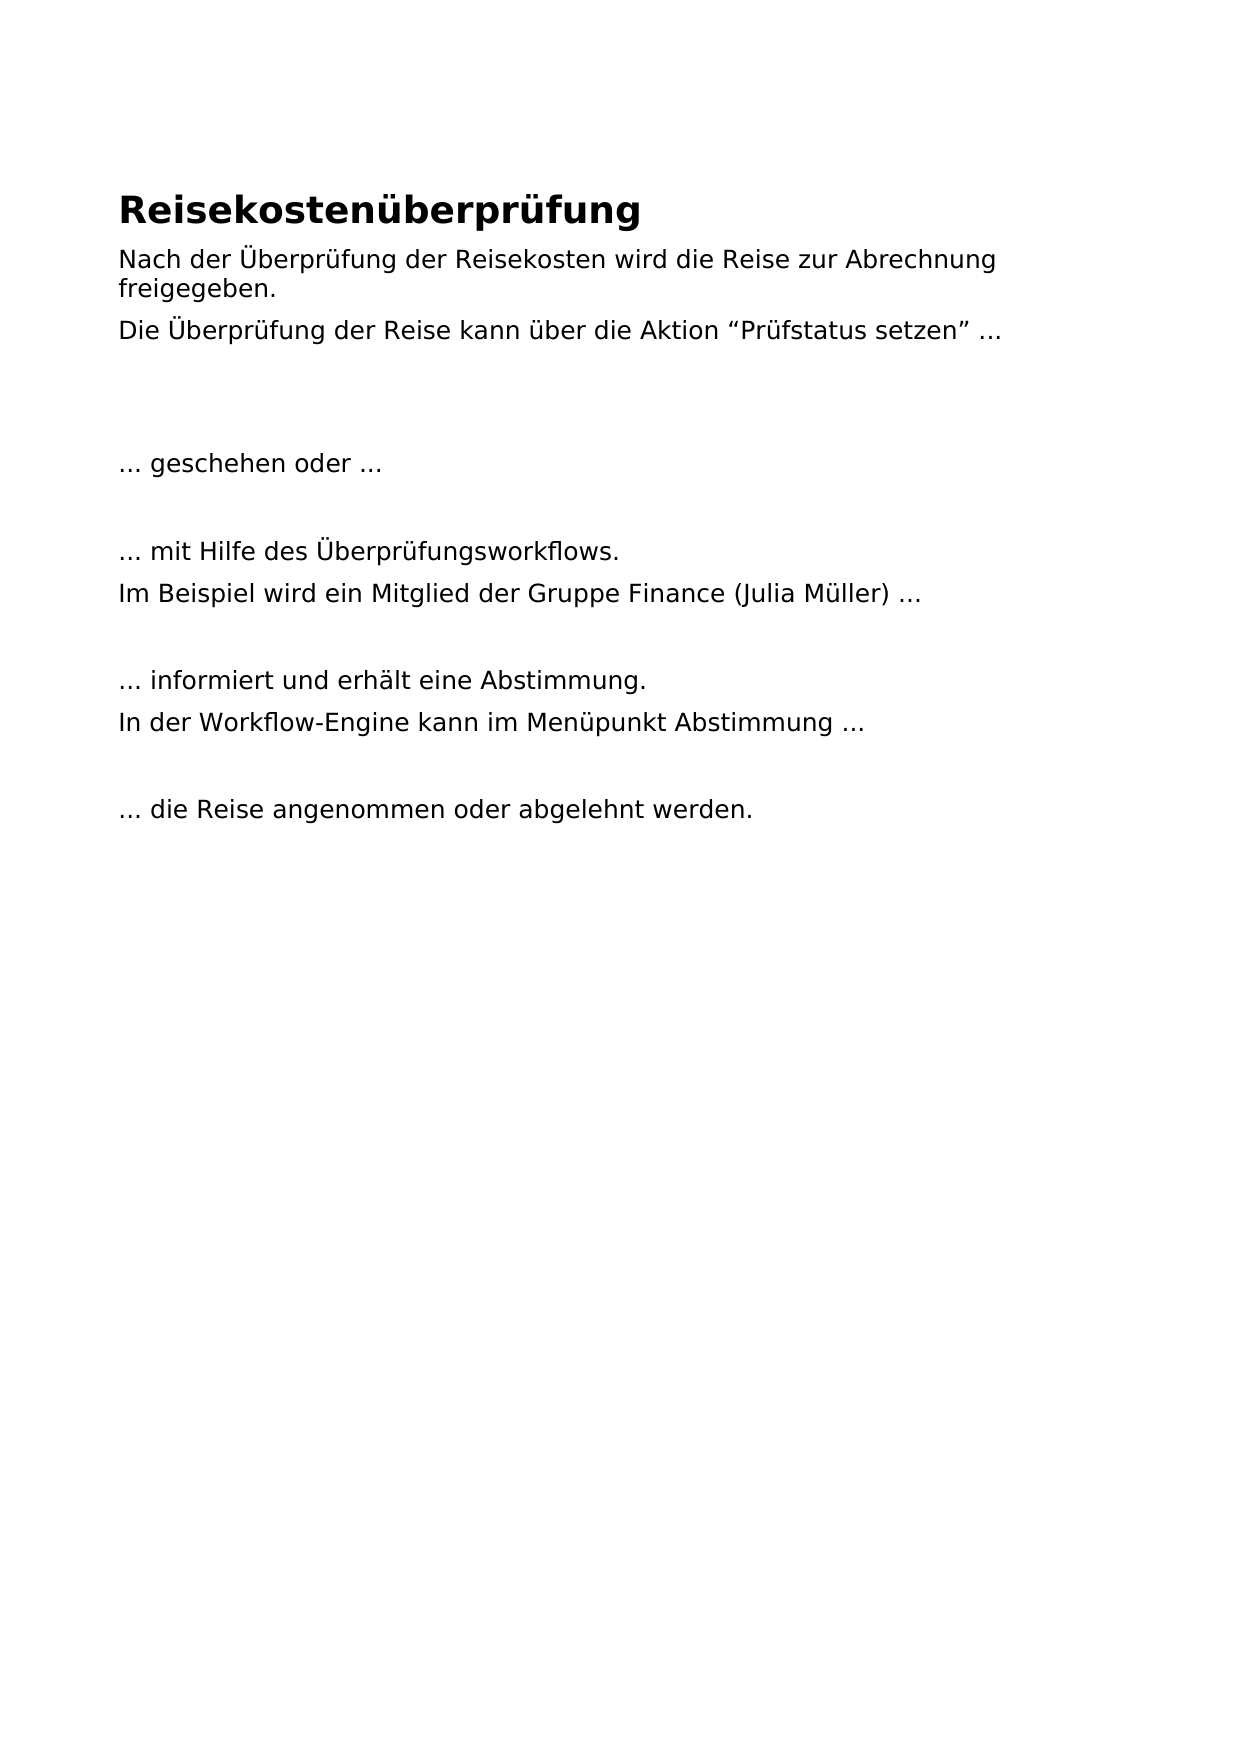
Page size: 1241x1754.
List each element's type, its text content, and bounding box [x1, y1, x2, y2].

text ... mit Hilfe des Überprüfungsworkflows. [118, 537, 1122, 566]
text Nach der Überprüfung der Reisekosten wird die Reise zur Abrechnung freigegeben. [118, 245, 1122, 303]
text Im Beispiel wird ein Mitglied der Gruppe Finance (Julia Müller) ... [118, 579, 1122, 608]
text Die Überprüfung der Reise kann über die Aktion “Prüfstatus setzen” ... [118, 316, 1122, 345]
text ... die Reise angenommen oder abgelehnt werden. [118, 796, 1122, 825]
text ... geschehen oder ... [118, 449, 1122, 479]
text ... informiert und erhält eine Abstimmung. [118, 666, 1122, 696]
text In der Workflow-Engine kann im Menüpunkt Abstimmung ... [118, 708, 1122, 737]
subtitle Reisekostenüberprüfung [118, 189, 1122, 233]
